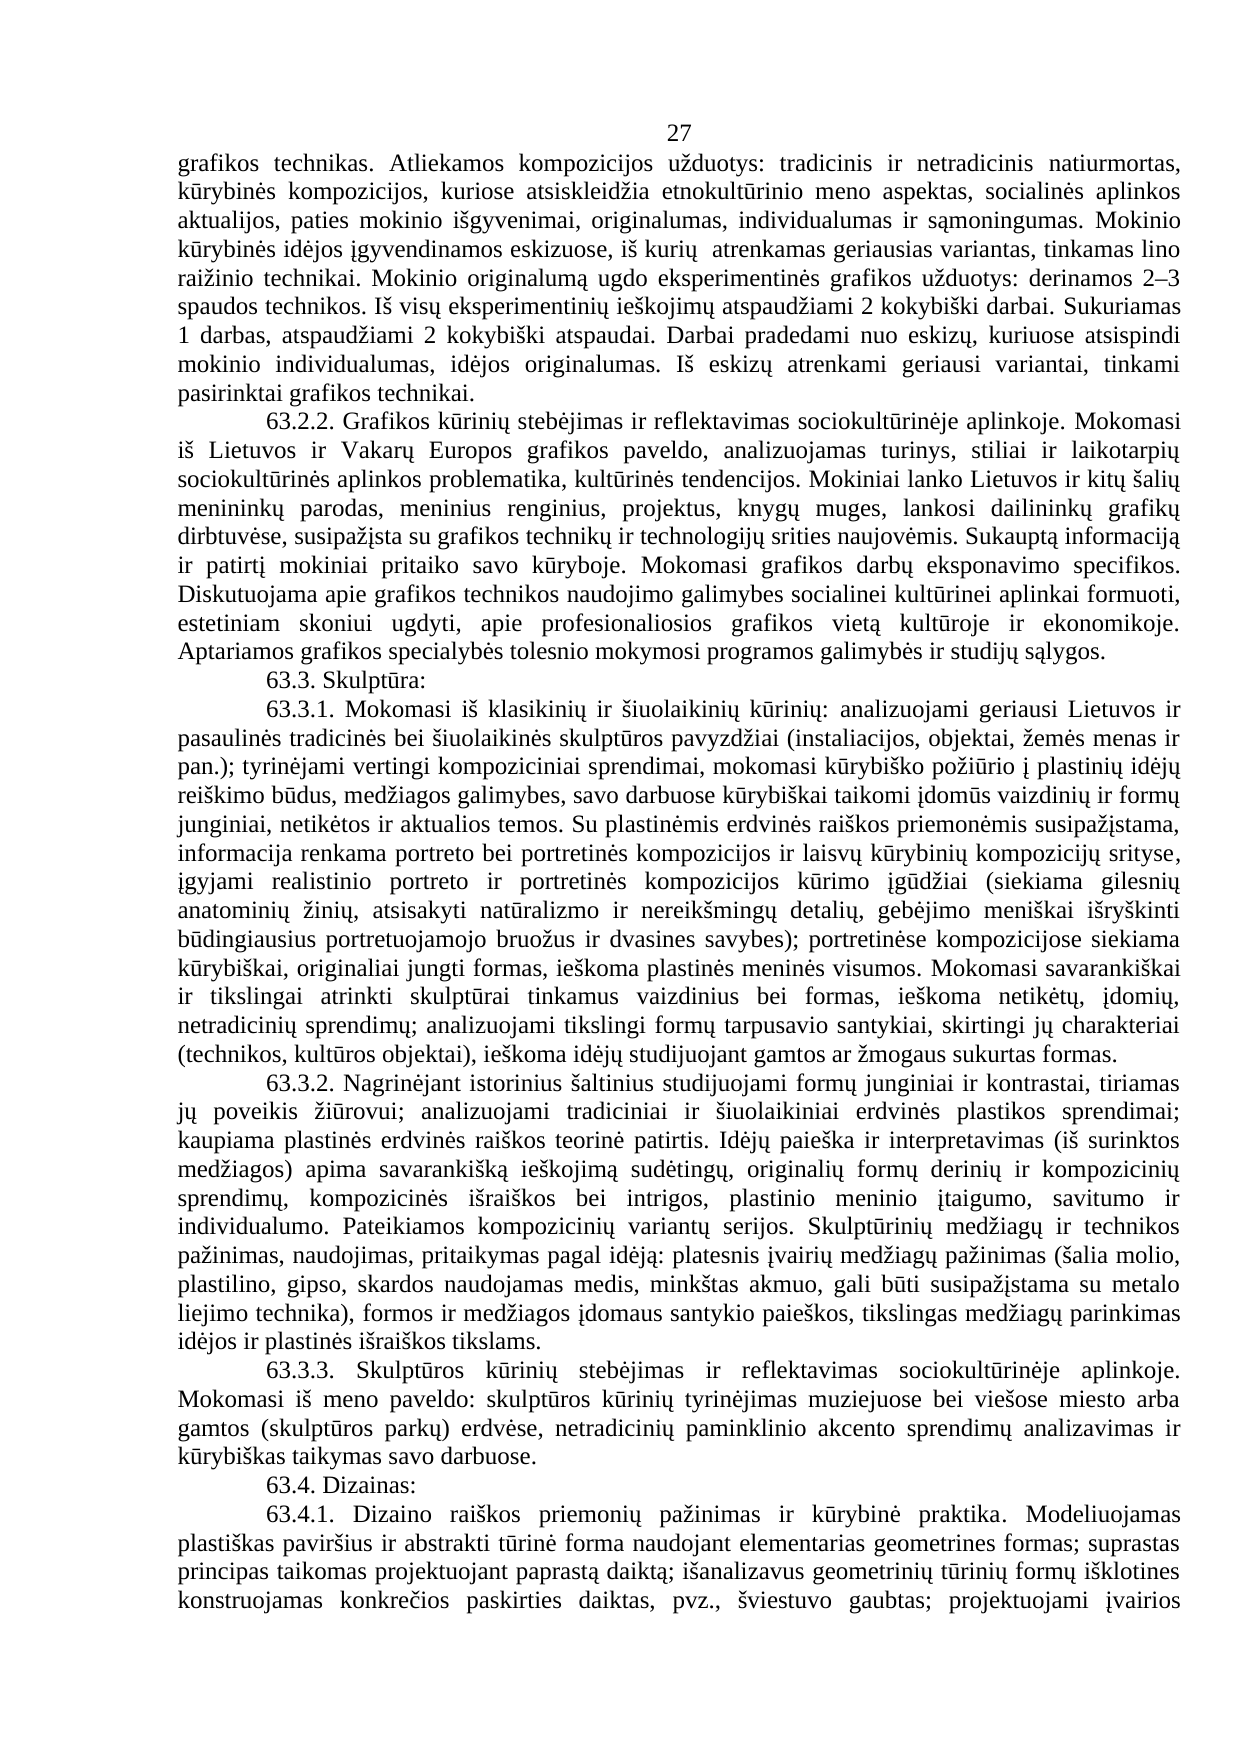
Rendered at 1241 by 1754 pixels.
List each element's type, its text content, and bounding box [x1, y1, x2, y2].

text 63.3.3. Skulptūros kūrinių stebėjimas ir reflektavimas sociokultūrinėje aplinkoje. Mokomasi iš meno paveldo: skulptūros kūrinių tyrinėjimas muziejuose bei viešose miesto arba gamtos (skulptūros parkų) erdvėse, netradicinių paminklinio akcento sprendimų analizavimas ir kūrybiškas taikymas savo darbuose. [177, 1355, 1181, 1470]
text 63.2.2. Grafikos kūrinių stebėjimas ir reflektavimas sociokultūrinėje aplinkoje. Mokomasi iš Lietuvos ir Vakarų Europos grafikos paveldo, analizuojamas turinys, stiliai ir laikotarpių sociokultūrinės aplinkos problematika, kultūrinės tendencijos. Mokiniai lanko Lietuvos ir kitų šalių menininkų parodas, meninius renginius, projektus, knygų muges, lankosi dailininkų grafikų dirbtuvėse, susipažįsta su grafikos technikų ir technologijų srities naujovėmis. Sukauptą informaciją ir patirtį mokiniai pritaiko savo kūryboje. Mokomasi grafikos darbų eksponavimo specifikos. Diskutuojama apie grafikos technikos naudojimo galimybes socialinei kultūrinei aplinkai formuoti, estetiniam skoniui ugdyti, apie profesionaliosios grafikos vietą kultūroje ir ekonomikoje. Aptariamos grafikos specialybės tolesnio mokymosi programos galimybės ir studijų sąlygos. [177, 406, 1181, 665]
text 63.3.2. Nagrinėjant istorinius šaltinius studijuojami formų junginiai ir kontrastai, tiriamas jų poveikis žiūrovui; analizuojami tradiciniai ir šiuolaikiniai erdvinės plastikos sprendimai; kaupiama plastinės erdvinės raiškos teorinė patirtis. Idėjų paieška ir interpretavimas (iš surinktos medžiagos) apima savarankišką ieškojimą sudėtingų, originalių formų derinių ir kompozicinių sprendimų, kompozicinės išraiškos bei intrigos, plastinio meninio įtaigumo, savitumo ir individualumo. Pateikiamos kompozicinių variantų serijos. Skulptūrinių medžiagų ir technikos pažinimas, naudojimas, pritaikymas pagal idėją: platesnis įvairių medžiagų pažinimas (šalia molio, plastilino, gipso, skardos naudojamas medis, minkštas akmuo, gali būti susipažįstama su metalo liejimo technika), formos ir medžiagos įdomaus santykio paieškos, tikslingas medžiagų parinkimas idėjos ir plastinės išraiškos tikslams. [177, 1068, 1181, 1355]
text 63.4.1. Dizaino raiškos priemonių pažinimas ir kūrybinė praktika. Modeliuojamas plastiškas paviršius ir abstrakti tūrinė forma naudojant elementarias geometrines formas; suprastas principas taikomas projektuojant paprastą daiktą; išanalizavus geometrinių tūrinių formų išklotines konstruojamas konkrečios paskirties daiktas, pvz., šviestuvo gaubtas; projektuojami įvairios [177, 1499, 1181, 1614]
text 63.3. Skulptūra: [177, 665, 1181, 694]
text 63.4. Dizainas: [177, 1470, 1181, 1499]
text grafikos technikas. Atliekamos kompozicijos užduotys: tradicinis ir netradicinis natiurmortas, kūrybinės kompozicijos, kuriose atsiskleidžia etnokultūrinio meno aspektas, socialinės aplinkos aktualijos, paties mokinio išgyvenimai, originalumas, individualumas ir sąmoningumas. Mokinio kūrybinės idėjos įgyvendinamos eskizuose, iš kurių atrenkamas geriausias variantas, tinkamas lino raižinio technikai. Mokinio originalumą ugdo eksperimentinės grafikos užduotys: derinamos 2–3 spaudos technikos. Iš visų eksperimentinių ieškojimų atspaudžiami 2 kokybiški darbai. Sukuriamas 1 darbas, atspaudžiami 2 kokybiški atspaudai. Darbai pradedami nuo eskizų, kuriuose atsispindi mokinio individualumas, idėjos originalumas. Iš eskizų atrenkami geriausi variantai, tinkami pasirinktai grafikos technikai. [177, 148, 1181, 406]
text 63.3.1. Mokomasi iš klasikinių ir šiuolaikinių kūrinių: analizuojami geriausi Lietuvos ir pasaulinės tradicinės bei šiuolaikinės skulptūros pavyzdžiai (instaliacijos, objektai, žemės menas ir pan.); tyrinėjami vertingi kompoziciniai sprendimai, mokomasi kūrybiško požiūrio į plastinių idėjų reiškimo būdus, medžiagos galimybes, savo darbuose kūrybiškai taikomi įdomūs vaizdinių ir formų junginiai, netikėtos ir aktualios temos. Su plastinėmis erdvinės raiškos priemonėmis susipažįstama, informacija renkama portreto bei portretinės kompozicijos ir laisvų kūrybinių kompozicijų srityse, įgyjami realistinio portreto ir portretinės kompozicijos kūrimo įgūdžiai (siekiama gilesnių anatominių žinių, atsisakyti natūralizmo ir nereikšmingų detalių, gebėjimo meniškai išryškinti būdingiausius portretuojamojo bruožus ir dvasines savybes); portretinėse kompozicijose siekiama kūrybiškai, originaliai jungti formas, ieškoma plastinės meninės visumos. Mokomasi savarankiškai ir tikslingai atrinkti skulptūrai tinkamus vaizdinius bei formas, ieškoma netikėtų, įdomių, netradicinių sprendimų; analizuojami tikslingi formų tarpusavio santykiai, skirtingi jų charakteriai (technikos, kultūros objektai), ieškoma idėjų studijuojant gamtos ar žmogaus sukurtas formas. [177, 694, 1181, 1068]
